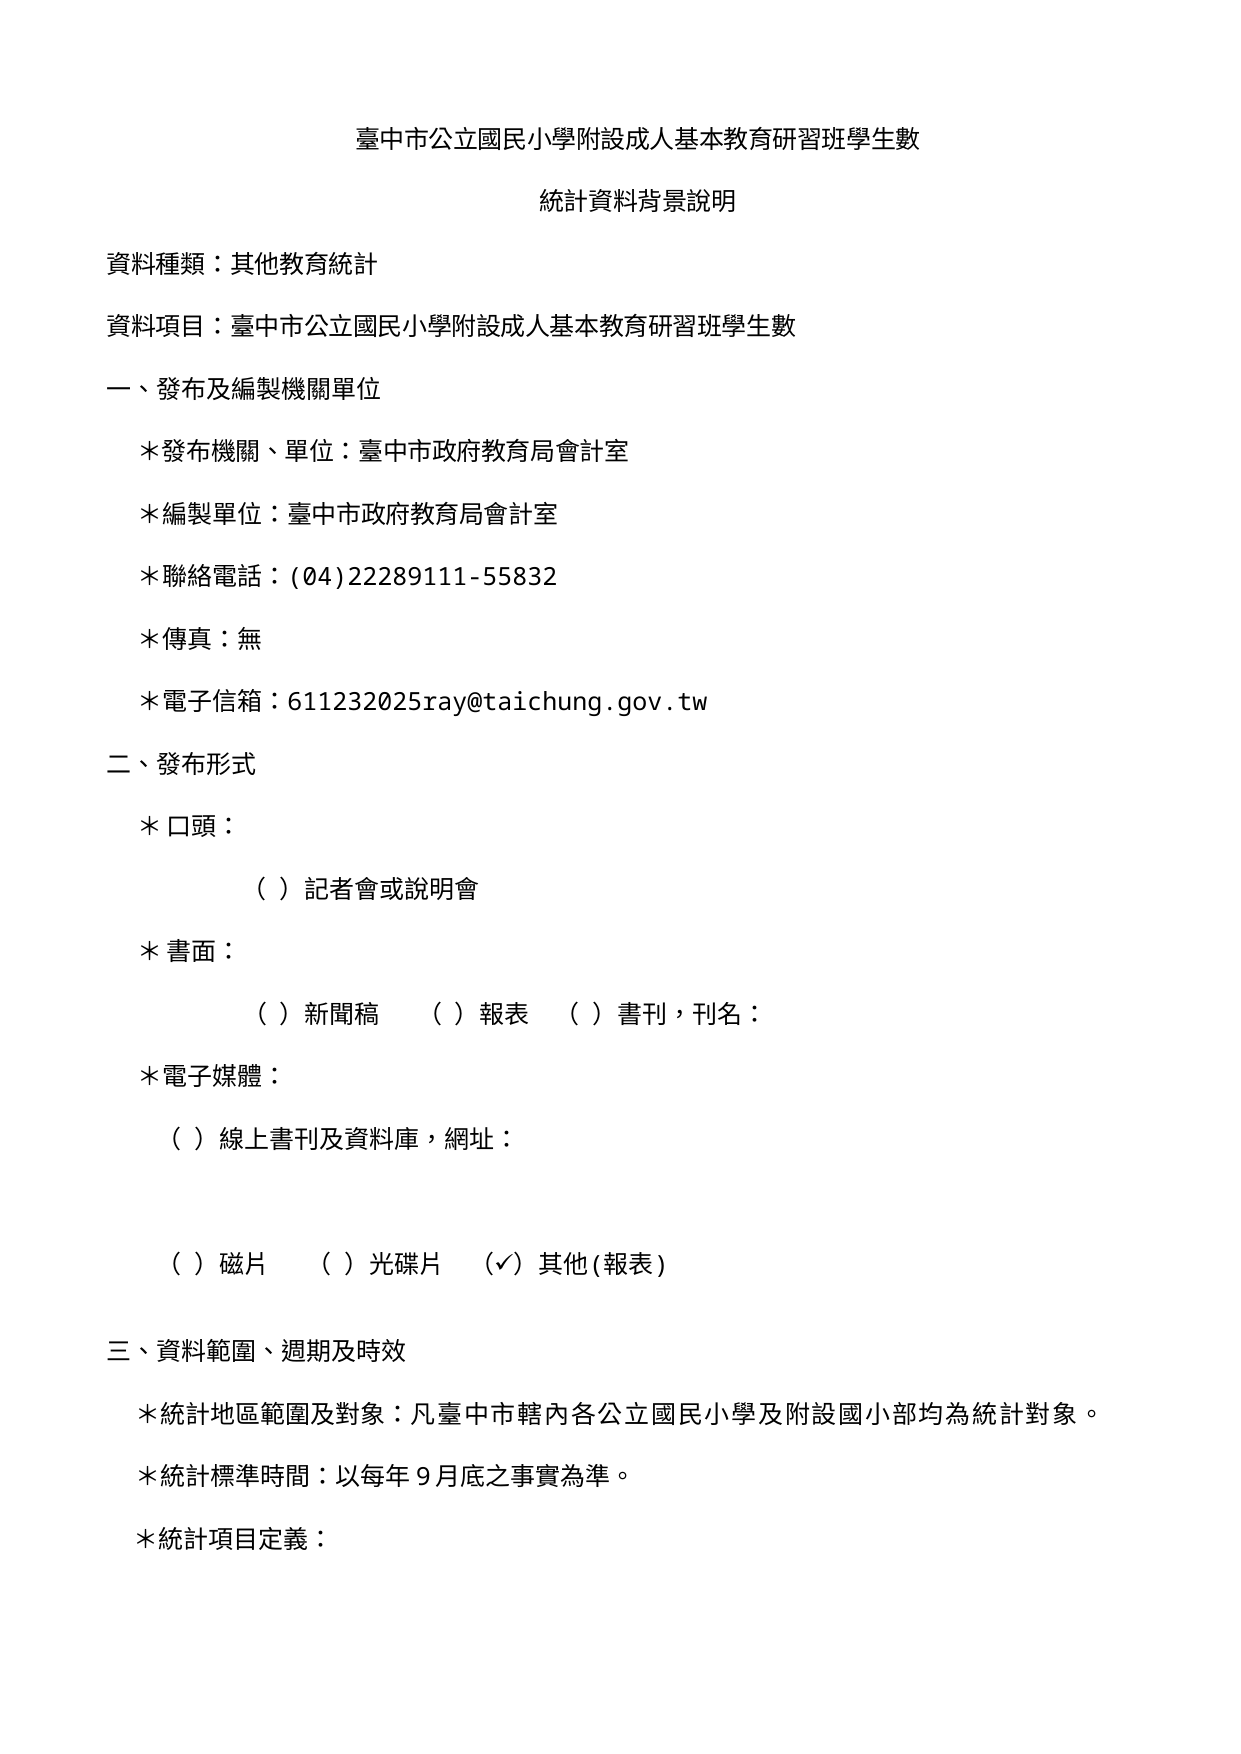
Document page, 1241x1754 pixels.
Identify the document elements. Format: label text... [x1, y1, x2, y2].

text （ ）記者會或說明會 [106, 846, 1169, 908]
text 統計資料背景說明 [106, 158, 1169, 221]
list 書面： [137, 908, 1169, 971]
text ＊聯絡電話：(04)22289111-55832 [137, 533, 1169, 596]
text 一、發布及編製機關單位 [106, 346, 1169, 408]
text ＊電子媒體： [137, 1033, 1169, 1096]
text 二、發布形式 [106, 721, 1169, 783]
text 臺中市公立國民小學附設成人基本教育研習班學生數 [106, 96, 1169, 158]
text （ ）線上書刊及資料庫，網址： [106, 1096, 1203, 1158]
text ＊編製單位：臺中市政府教育局會計室 [137, 471, 1169, 533]
text ＊統計項目定義： [133, 1496, 1169, 1558]
text ＊統計地區範圍及對象：凡臺中市轄內各公立國民小學及附設國小部均為統計對象。 [136, 1371, 1169, 1433]
text ＊發布機關、單位：臺中市政府教育局會計室 [137, 408, 1169, 471]
list 口頭： [137, 783, 1169, 846]
text 資料項目：臺中市公立國民小學附設成人基本教育研習班學生數 [106, 283, 1169, 346]
text ＊電子信箱：611232025ray@taichung.gov.tw [137, 658, 1169, 721]
text ＊傳真：無 [137, 596, 1169, 658]
text ＊統計標準時間：以每年9月底之事實為準。 [136, 1433, 1169, 1496]
text （ ）磁片 （ ）光碟片 （）其他(報表) [106, 1221, 1203, 1283]
text 資料種類：其他教育統計 [106, 221, 1169, 283]
text 三、資料範圍、週期及時效 [106, 1308, 1169, 1371]
text （ ）新聞稿 （ ）報表 （ ）書刊，刊名： [137, 971, 1169, 1033]
